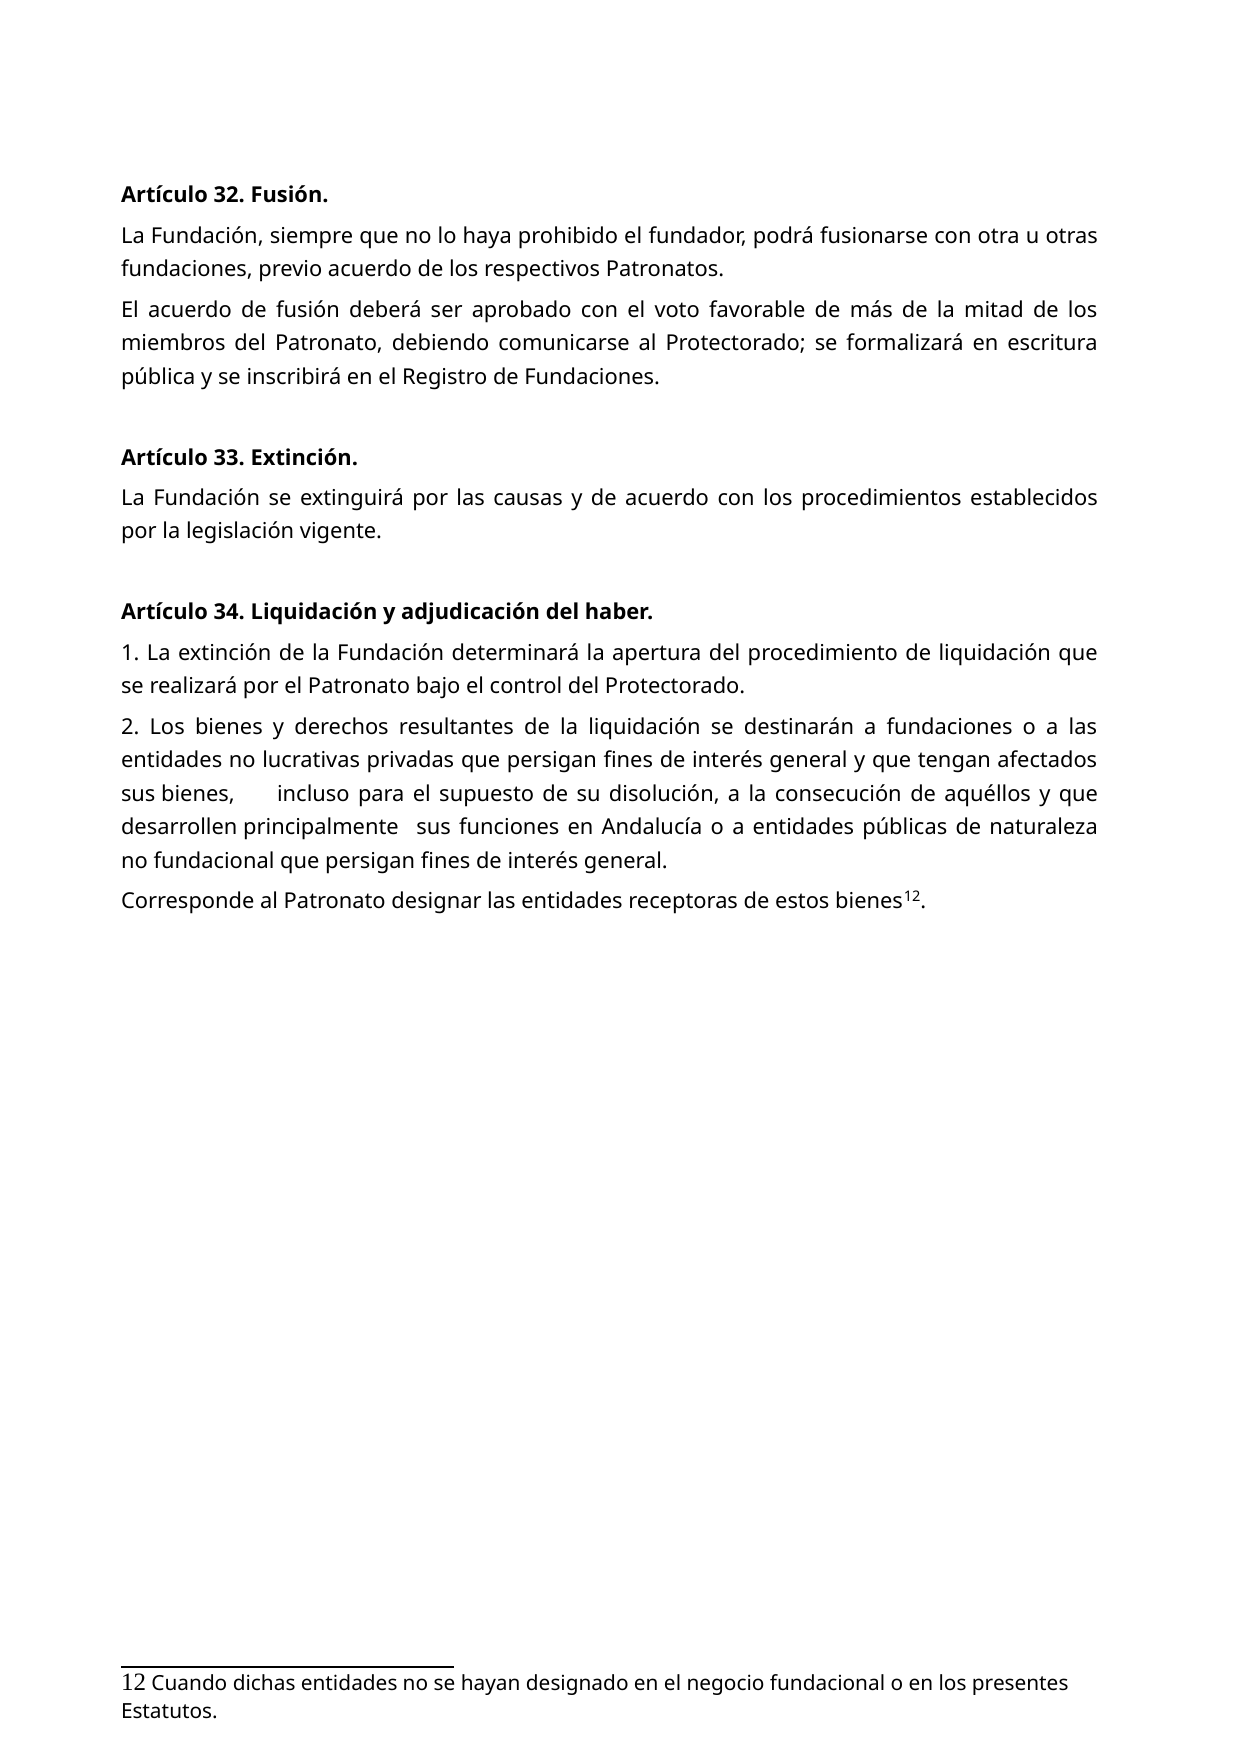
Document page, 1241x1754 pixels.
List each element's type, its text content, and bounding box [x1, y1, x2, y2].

text Artículo 34. Liquidación y adjudicación del haber. [121, 593, 1099, 626]
text La Fundación se extinguirá por las causas y de acuerdo con los procedimientos establecidos por la legislación vigente. [121, 478, 1099, 546]
text Artículo 32. Fusión. [121, 176, 1099, 209]
text El acuerdo de fusión deberá ser aprobado con el voto favorable de más de la mitad de los miembros del Patronato, debiendo comunicarse al Protectorado; se formalizará en escritura pública y se inscribirá en el Registro de Fundaciones. [121, 290, 1099, 391]
text La Fundación, siempre que no lo haya prohibido el fundador, podrá fusionarse con otra u otras fundaciones, previo acuerdo de los respectivos Patronatos. [121, 216, 1099, 283]
text Cuando dichas entidades no se hayan designado en el negocio fundacional o en los presentes Estatutos. [121, 1667, 1128, 1725]
text Corresponde al Patronato designar las entidades receptoras de estos bienes. [121, 882, 1099, 915]
text 1. La extinción de la Fundación determinará la apertura del procedimiento de liquidación que se realizará por el Patronato bajo el control del Protectorado. [121, 633, 1099, 700]
text Artículo 33. Extinción. [121, 438, 1099, 472]
text 2. Los bienes y derechos resultantes de la liquidación se destinarán a fundaciones o a las entidades no lucrativas privadas que persigan fines de interés general y que tengan afectados sus bienes, incluso para el supuesto de su disolución, a la consecución de aquéllos y que desarrollen principalmente sus funciones en Andalucía o a entidades públicas de naturaleza no fundacional que persigan fines de interés general. [121, 707, 1099, 875]
